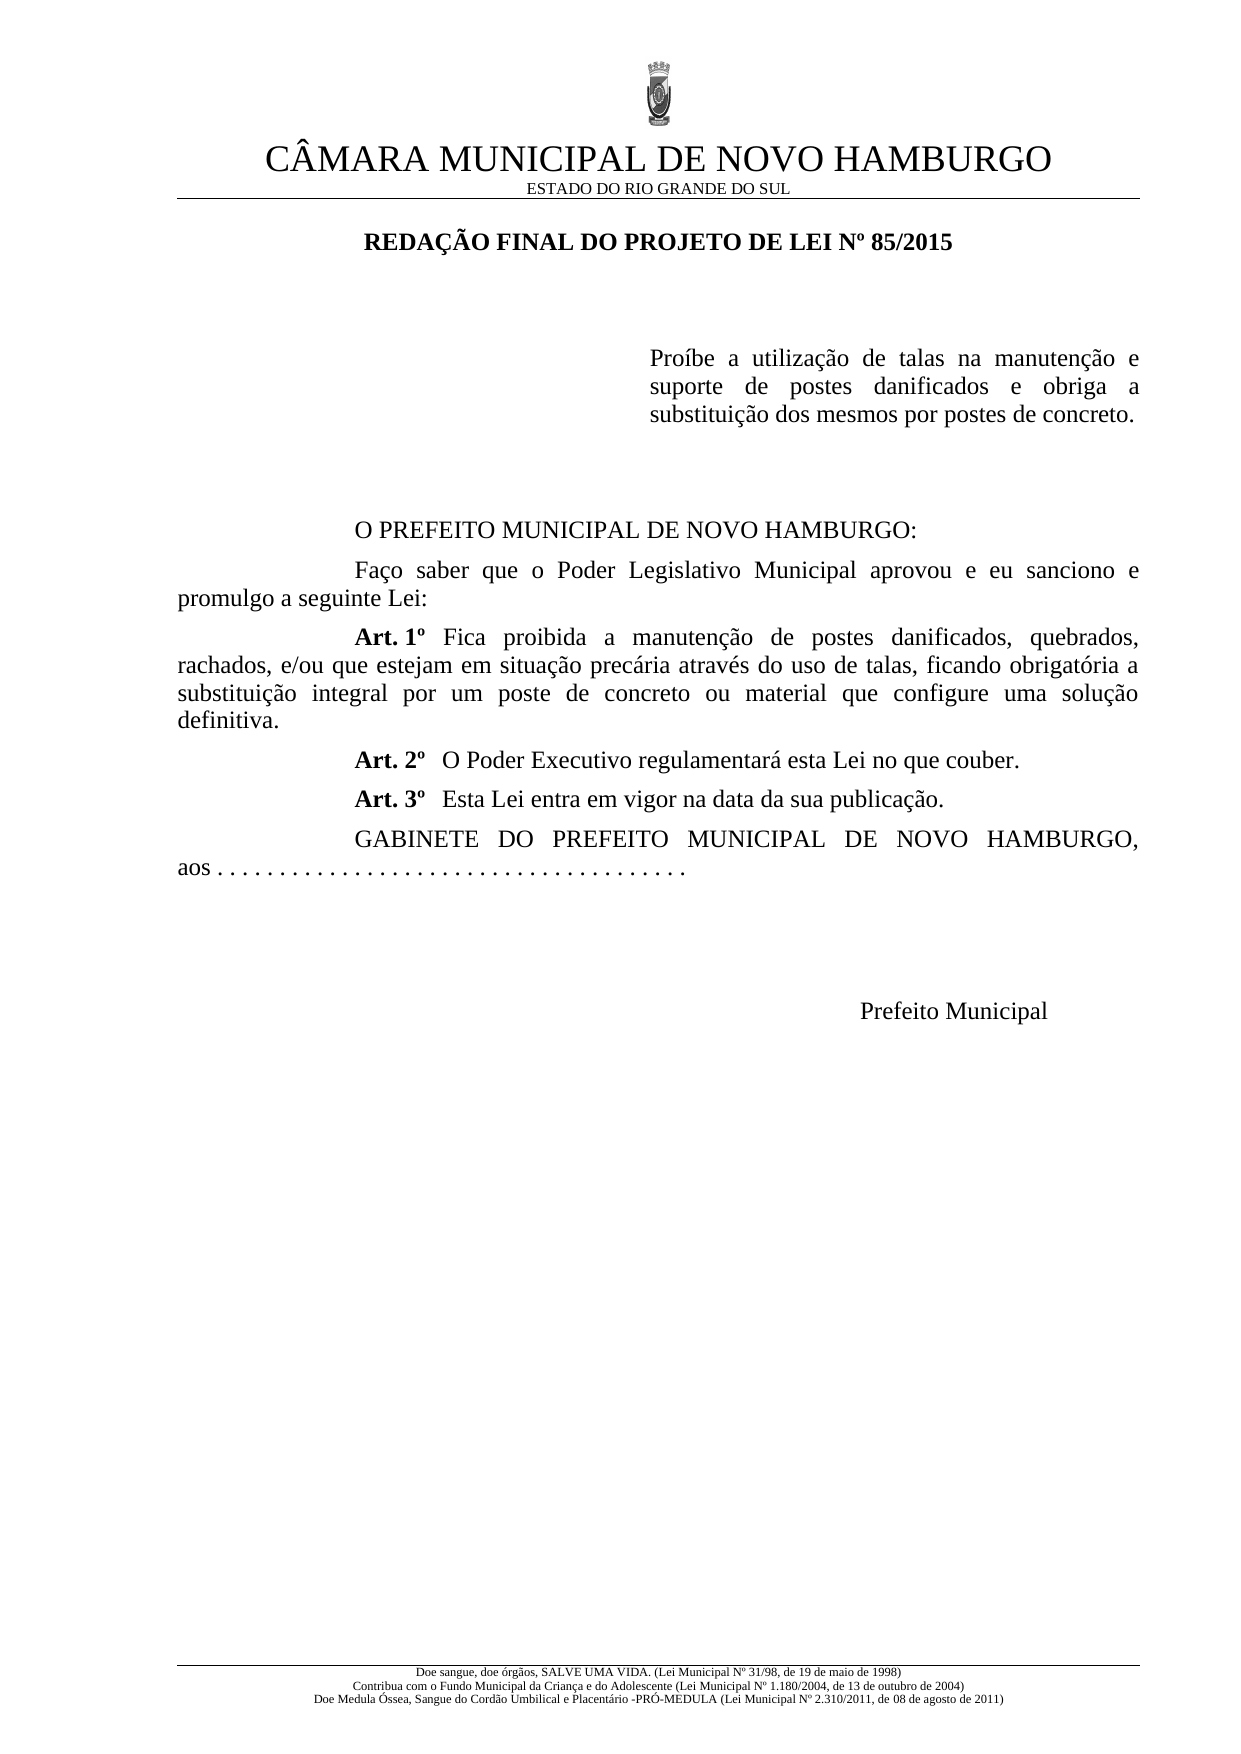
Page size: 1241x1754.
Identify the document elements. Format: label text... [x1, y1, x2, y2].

text GABINETE DO PREFEITO MUNICIPAL DE NOVO HAMBURGO, aos . . . . . . . . . . . . . . . . . . . . . . . . . . . . . . . . . . . . . . [177, 825, 1140, 881]
text Proíbe a utilização de talas na manutenção e suporte de postes danificados e obriga a substituição dos mesmos por postes de concreto. [649, 344, 1140, 428]
text REDAÇÃO FINAL DO PROJETO DE LEI Nº 85/2015 [177, 228, 1140, 256]
text Art. 3º Esta Lei entra em vigor na data da sua publicação. [177, 786, 1140, 813]
text Art. 1º Fica proibida a manutenção de postes danificados, quebrados, rachados, e/ou que estejam em situação precária através do uso de talas, ficando obrigatória a substituição integral por um poste de concreto ou material que configure uma solução definitiva. [177, 623, 1140, 734]
text Faço saber que o Poder Legislativo Municipal aprovou e eu sanciono e promulgo a seguinte Lei: [177, 556, 1140, 611]
text O PREFEITO MUNICIPAL DE NOVO HAMBURGO: [177, 516, 1140, 544]
text Prefeito Municipal [768, 997, 1140, 1024]
text Art. 2º O Poder Executivo regulamentará esta Lei no que couber. [177, 746, 1140, 774]
